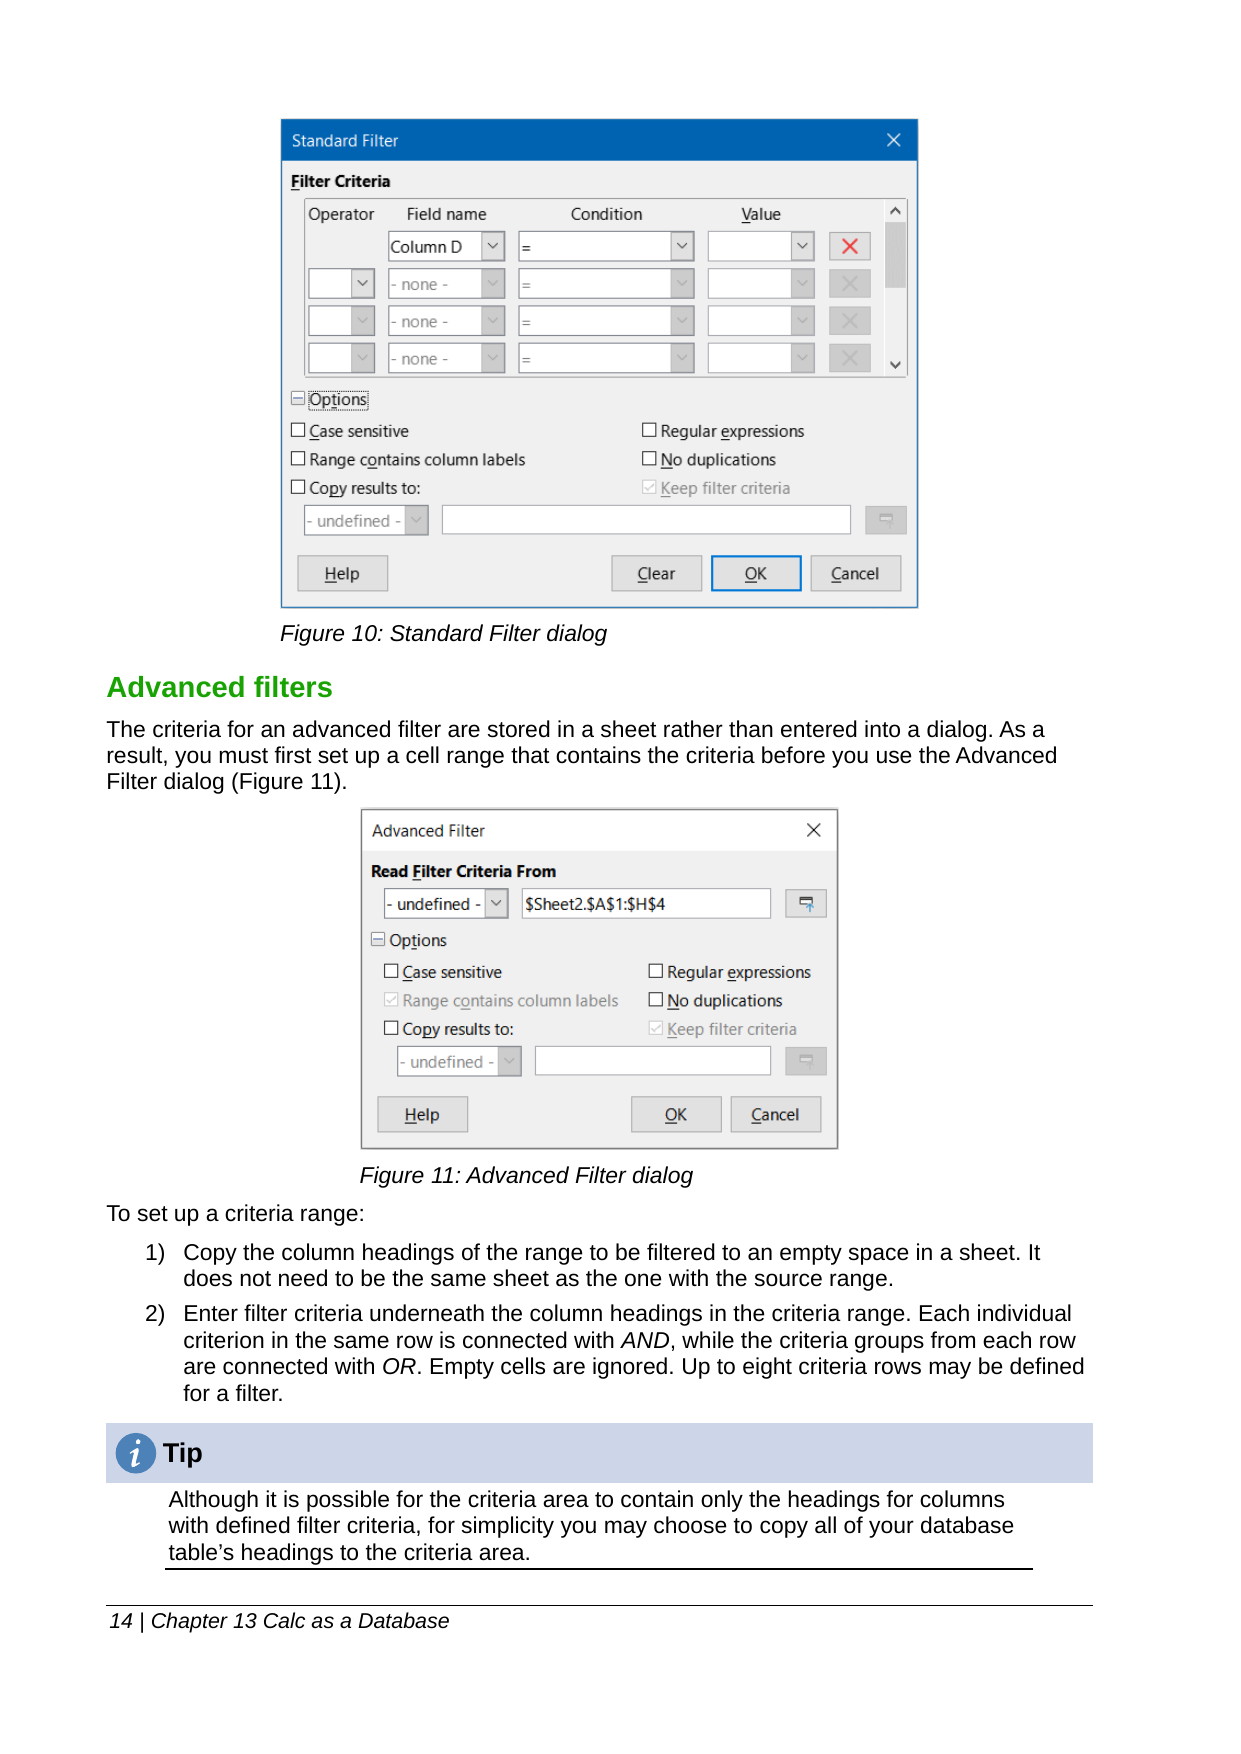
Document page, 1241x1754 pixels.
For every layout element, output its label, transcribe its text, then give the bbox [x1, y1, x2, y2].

text The criteria for an advanced filter are stored in a sheet rather than entered into a dialog. As a result, you must first set up a cell range that contains the criteria before you use the Advanced Filter dialog (Figure 11). [106, 716, 1093, 795]
list Enter filter criteria underneath the column headings in the criteria range. Each individual criterion in the same row is connected with AND, while the criteria groups from each row are connected with OR. Empty cells are ignored. Up to eight criteria rows may be defined for a filter. [165, 1300, 1093, 1406]
subtitle Advanced filters [106, 670, 1093, 704]
picture [360, 807, 839, 1150]
text Figure 10: Standard Filter dialog [280, 620, 919, 647]
list Copy the column headings of the range to be filtered to an empty space in a sheet. It does not need to be the same sheet as the one with the source range. [165, 1239, 1093, 1292]
text To set up a criteria range: [106, 1200, 1093, 1226]
text Although it is possible for the criteria area to contain only the headings for columns with defined filter criteria, for simplicity you may choose to copy all of your database table’s headings to the criteria area. [165, 1483, 1033, 1568]
subtitle Tip [106, 1423, 1093, 1483]
picture [280, 118, 919, 609]
text Figure 11: Advanced Filter dialog [359, 1162, 839, 1188]
